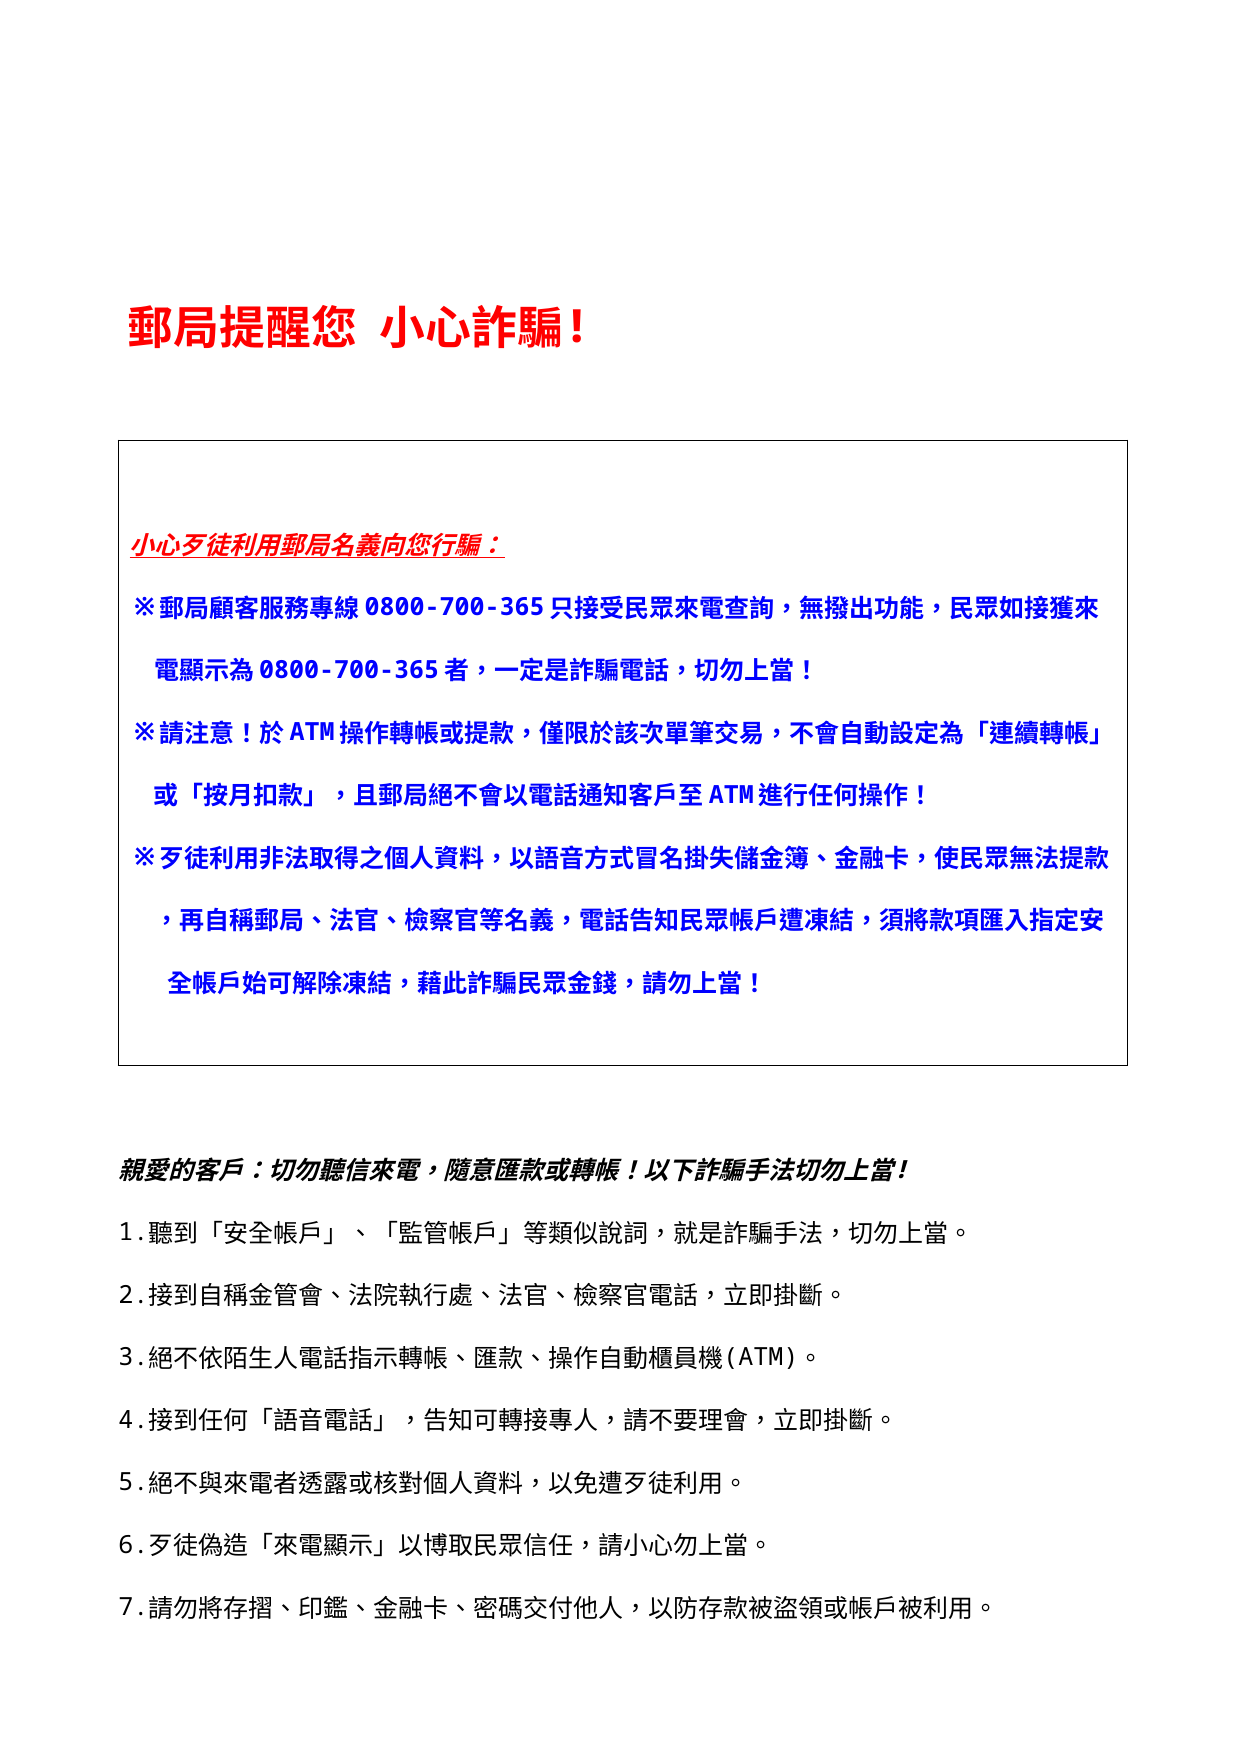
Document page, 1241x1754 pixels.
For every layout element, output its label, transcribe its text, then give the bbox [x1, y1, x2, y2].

table_header 小心歹徒利用郵局名義向您行騙： ※郵局顧客服務專線0800-700-365只接受民眾來電查詢，無撥出功能，民眾如接獲來電顯示為0800-700-365者，一定是詐騙電話，切勿上當！ ※請注意！於ATM操作轉帳或提款，僅限於該次單筆交易，不會自動設定為「連續轉帳」或「按月扣款」，且郵局絕不會以電話通知客戶至ATM進行任何操作！ ※歹徒利用非法取得之個人資料，以語音方式冒名掛失儲金簿、金融卡，使民眾無法提款 ，再自稱郵局、法官、檢察官等名義，電話告知民眾帳戶遭凍結，須將款項匯入指定安全帳戶始可解除凍結，藉此詐騙民眾金錢，請勿上當！ [119, 441, 1127, 1064]
text 7.請勿將存摺、印鑑、金融卡、密碼交付他人，以防存款被盜領或帳戶被利用。 [118, 1564, 1122, 1627]
text 1.聽到「安全帳戶」、「監管帳戶」等類似說詞，就是詐騙手法，切勿上當。 [118, 1189, 1122, 1252]
text 3.絕不依陌生人電話指示轉帳、匯款、操作自動櫃員機(ATM)。 [118, 1314, 1122, 1377]
text 親愛的客戶：切勿聽信來電，隨意匯款或轉帳！以下詐騙手法切勿上當! [118, 1127, 1122, 1189]
text 5.絕不與來電者透露或核對個人資料，以免遭歹徒利用。 [118, 1439, 1122, 1502]
text 6.歹徒偽造「來電顯示」以博取民眾信任，請小心勿上當。 [118, 1502, 1122, 1564]
text 4.接到任何「語音電話」，告知可轉接專人，請不要理會，立即掛斷。 [118, 1377, 1122, 1439]
text 郵局提醒您 小心詐騙! [118, 252, 1122, 377]
text 2.接到自稱金管會、法院執行處、法官、檢察官電話，立即掛斷。 [118, 1252, 1122, 1314]
